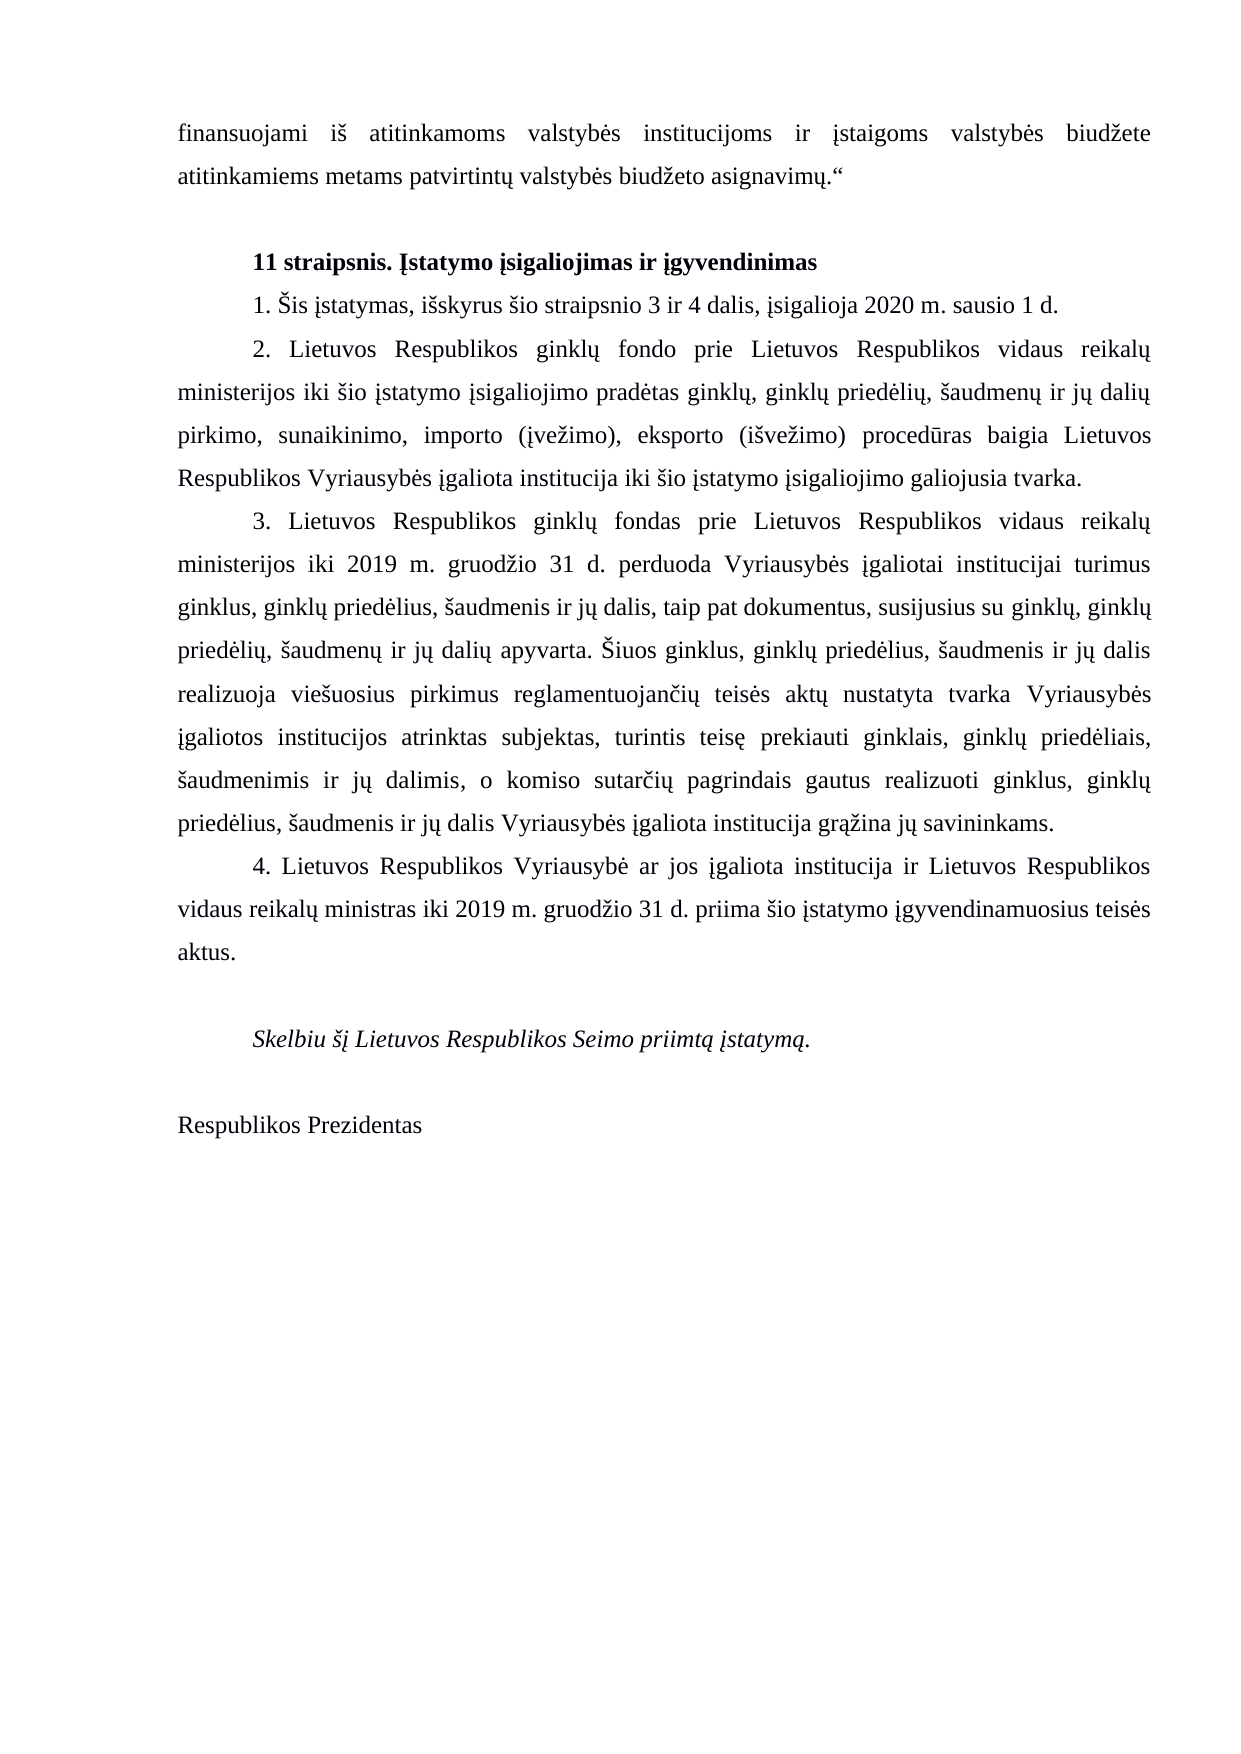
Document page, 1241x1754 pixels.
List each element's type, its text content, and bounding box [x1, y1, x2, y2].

text 1. Šis įstatymas, išskyrus šio straipsnio 3 ir 4 dalis, įsigalioja 2020 m. sausio 1 d. [252, 291, 1152, 319]
text 11 straipsnis. Įstatymo įsigaliojimas ir įgyvendinimas [177, 247, 1152, 276]
text Skelbiu šį Lietuvos Respublikos Seimo priimtą įstatymą. [177, 1024, 1152, 1052]
text 3. Lietuvos Respublikos ginklų fondas prie Lietuvos Respublikos vidaus reikalų ministerijos iki 2019 m. gruodžio 31 d. perduoda Vyriausybės įgaliotai institucijai turimus ginklus, ginklų priedėlius, šaudmenis ir jų dalis, taip pat dokumentus, susijusius su ginklų, ginklų priedėlių, šaudmenų ir jų dalių apyvarta. Šiuos ginklus, ginklų priedėlius, šaudmenis ir jų dalis realizuoja viešuosius pirkimus reglamentuojančių teisės aktų nustatyta tvarka Vyriausybės įgaliotos institucijos atrinktas subjektas, turintis teisę prekiauti ginklais, ginklų priedėliais, šaudmenimis ir jų dalimis, o komiso sutarčių pagrindais gautus realizuoti ginklus, ginklų priedėlius, šaudmenis ir jų dalis Vyriausybės įgaliota institucija grąžina jų savininkams. [177, 506, 1152, 837]
text 2. Lietuvos Respublikos ginklų fondo prie Lietuvos Respublikos vidaus reikalų ministerijos iki šio įstatymo įsigaliojimo pradėtas ginklų, ginklų priedėlių, šaudmenų ir jų dalių pirkimo, sunaikinimo, importo (įvežimo), eksporto (išvežimo) procedūras baigia Lietuvos Respublikos Vyriausybės įgaliota institucija iki šio įstatymo įsigaliojimo galiojusia tvarka. [177, 334, 1152, 492]
text 4. Lietuvos Respublikos Vyriausybė ar jos įgaliota institucija ir Lietuvos Respublikos vidaus reikalų ministras iki 2019 m. gruodžio 31 d. priima šio įstatymo įgyvendinamuosius teisės aktus. [177, 851, 1152, 966]
text finansuojami iš atitinkamoms valstybės institucijoms ir įstaigoms valstybės biudžete atitinkamiems metams patvirtintų valstybės biudžeto asignavimų.“ [177, 118, 1152, 190]
text Respublikos Prezidentas [177, 1110, 1152, 1139]
